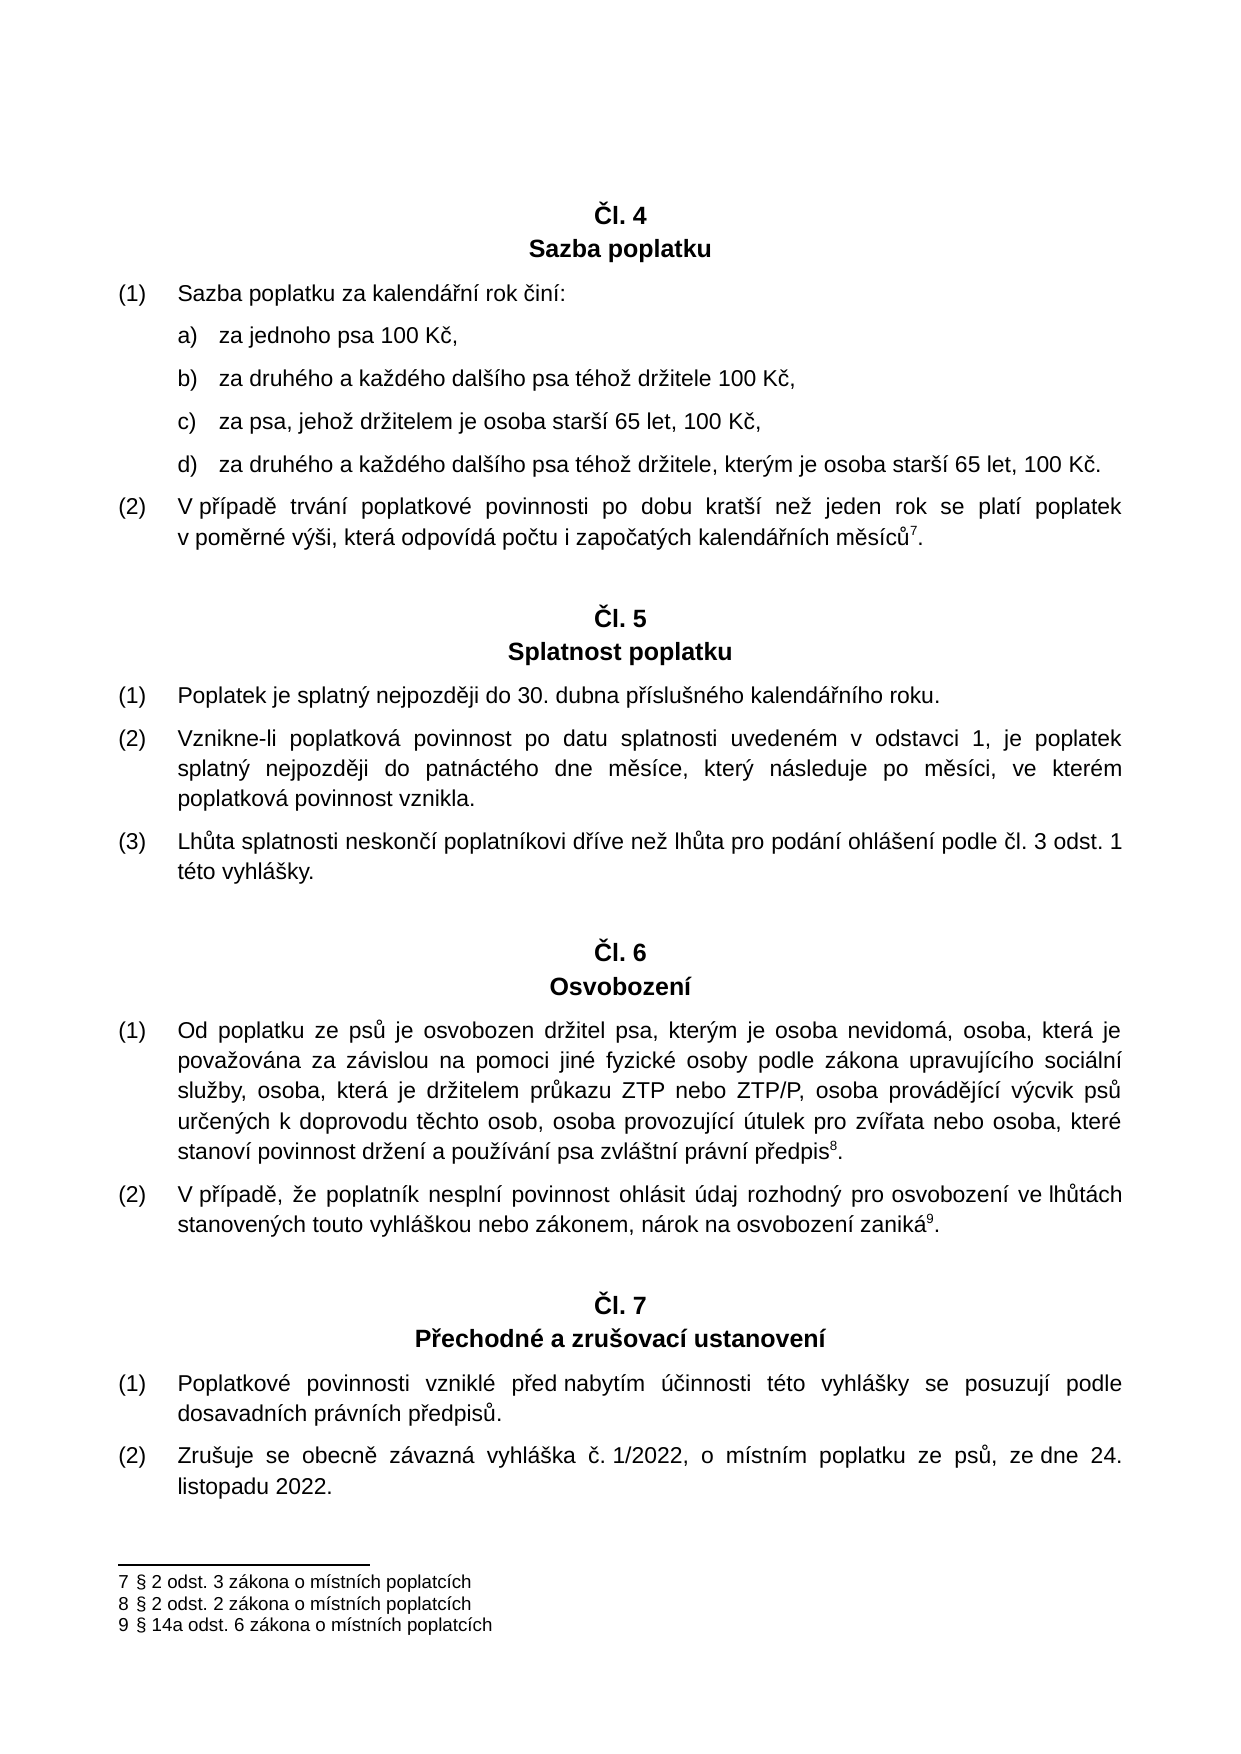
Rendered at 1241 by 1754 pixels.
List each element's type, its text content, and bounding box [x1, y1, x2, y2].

subtitle Čl. 6 Osvobození [118, 938, 1122, 1000]
list § 2 odst. 2 zákona o místních poplatcích [118, 1592, 1122, 1614]
list za druhého a každého dalšího psa téhož držitele, kterým je osoba starší 65 let, 100 Kč. [177, 451, 1122, 477]
list Zrušuje se obecně závazná vyhláška č. 1/2022, o místním poplatku ze psů, ze dne 24. listopadu 2022. [118, 1442, 1122, 1499]
list V případě trvání poplatkové povinnosti po dobu kratší než jeden rok se platí poplatek v poměrné výši, která odpovídá počtu i započatých kalendářních měsíců. [118, 493, 1122, 550]
subtitle Čl. 7 Přechodné a zrušovací ustanovení [118, 1291, 1122, 1353]
subtitle Čl. 4 Sazba poplatku [118, 201, 1122, 263]
list Lhůta splatnosti neskončí poplatníkovi dříve než lhůta pro podání ohlášení podle čl. 3 odst. 1 této vyhlášky. [118, 828, 1122, 884]
list Poplatkové povinnosti vzniklé před nabytím účinnosti této vyhlášky se posuzují podle dosavadních právních předpisů. [118, 1369, 1122, 1426]
list Od poplatku ze psů je osvobozen držitel psa, kterým je osoba nevidomá, osoba, která je považována za závislou na pomoci jiné fyzické osoby podle zákona upravujícího sociální služby, osoba, která je držitelem průkazu ZTP nebo ZTP/P, osoba provádějící výcvik psů určených k doprovodu těchto osob, osoba provozující útulek pro zvířata nebo osoba, které stanoví povinnost držení a používání psa zvláštní právní předpis. [118, 1017, 1122, 1164]
list za jednoho psa 100 Kč, [177, 322, 1122, 349]
subtitle Čl. 5 Splatnost poplatku [118, 604, 1122, 665]
list za psa, jehož držitelem je osoba starší 65 let, 100 Kč, [177, 408, 1122, 434]
list za druhého a každého dalšího psa téhož držitele 100 Kč, [177, 365, 1122, 391]
list § 2 odst. 3 zákona o místních poplatcích [118, 1571, 1122, 1592]
list Sazba poplatku za kalendářní rok činí: [118, 280, 1122, 306]
list Poplatek je splatný nejpozději do 30. dubna příslušného kalendářního roku. [118, 682, 1122, 708]
list V případě, že poplatník nesplní povinnost ohlásit údaj rozhodný pro osvobození ve lhůtách stanovených touto vyhláškou nebo zákonem, nárok na osvobození zaniká. [118, 1181, 1122, 1237]
list Vznikne-li poplatková povinnost po datu splatnosti uvedeném v odstavci 1, je poplatek splatný nejpozději do patnáctého dne měsíce, který následuje po měsíci, ve kterém poplatková povinnost vznikla. [118, 725, 1122, 812]
list § 14a odst. 6 zákona o místních poplatcích [118, 1614, 1122, 1635]
